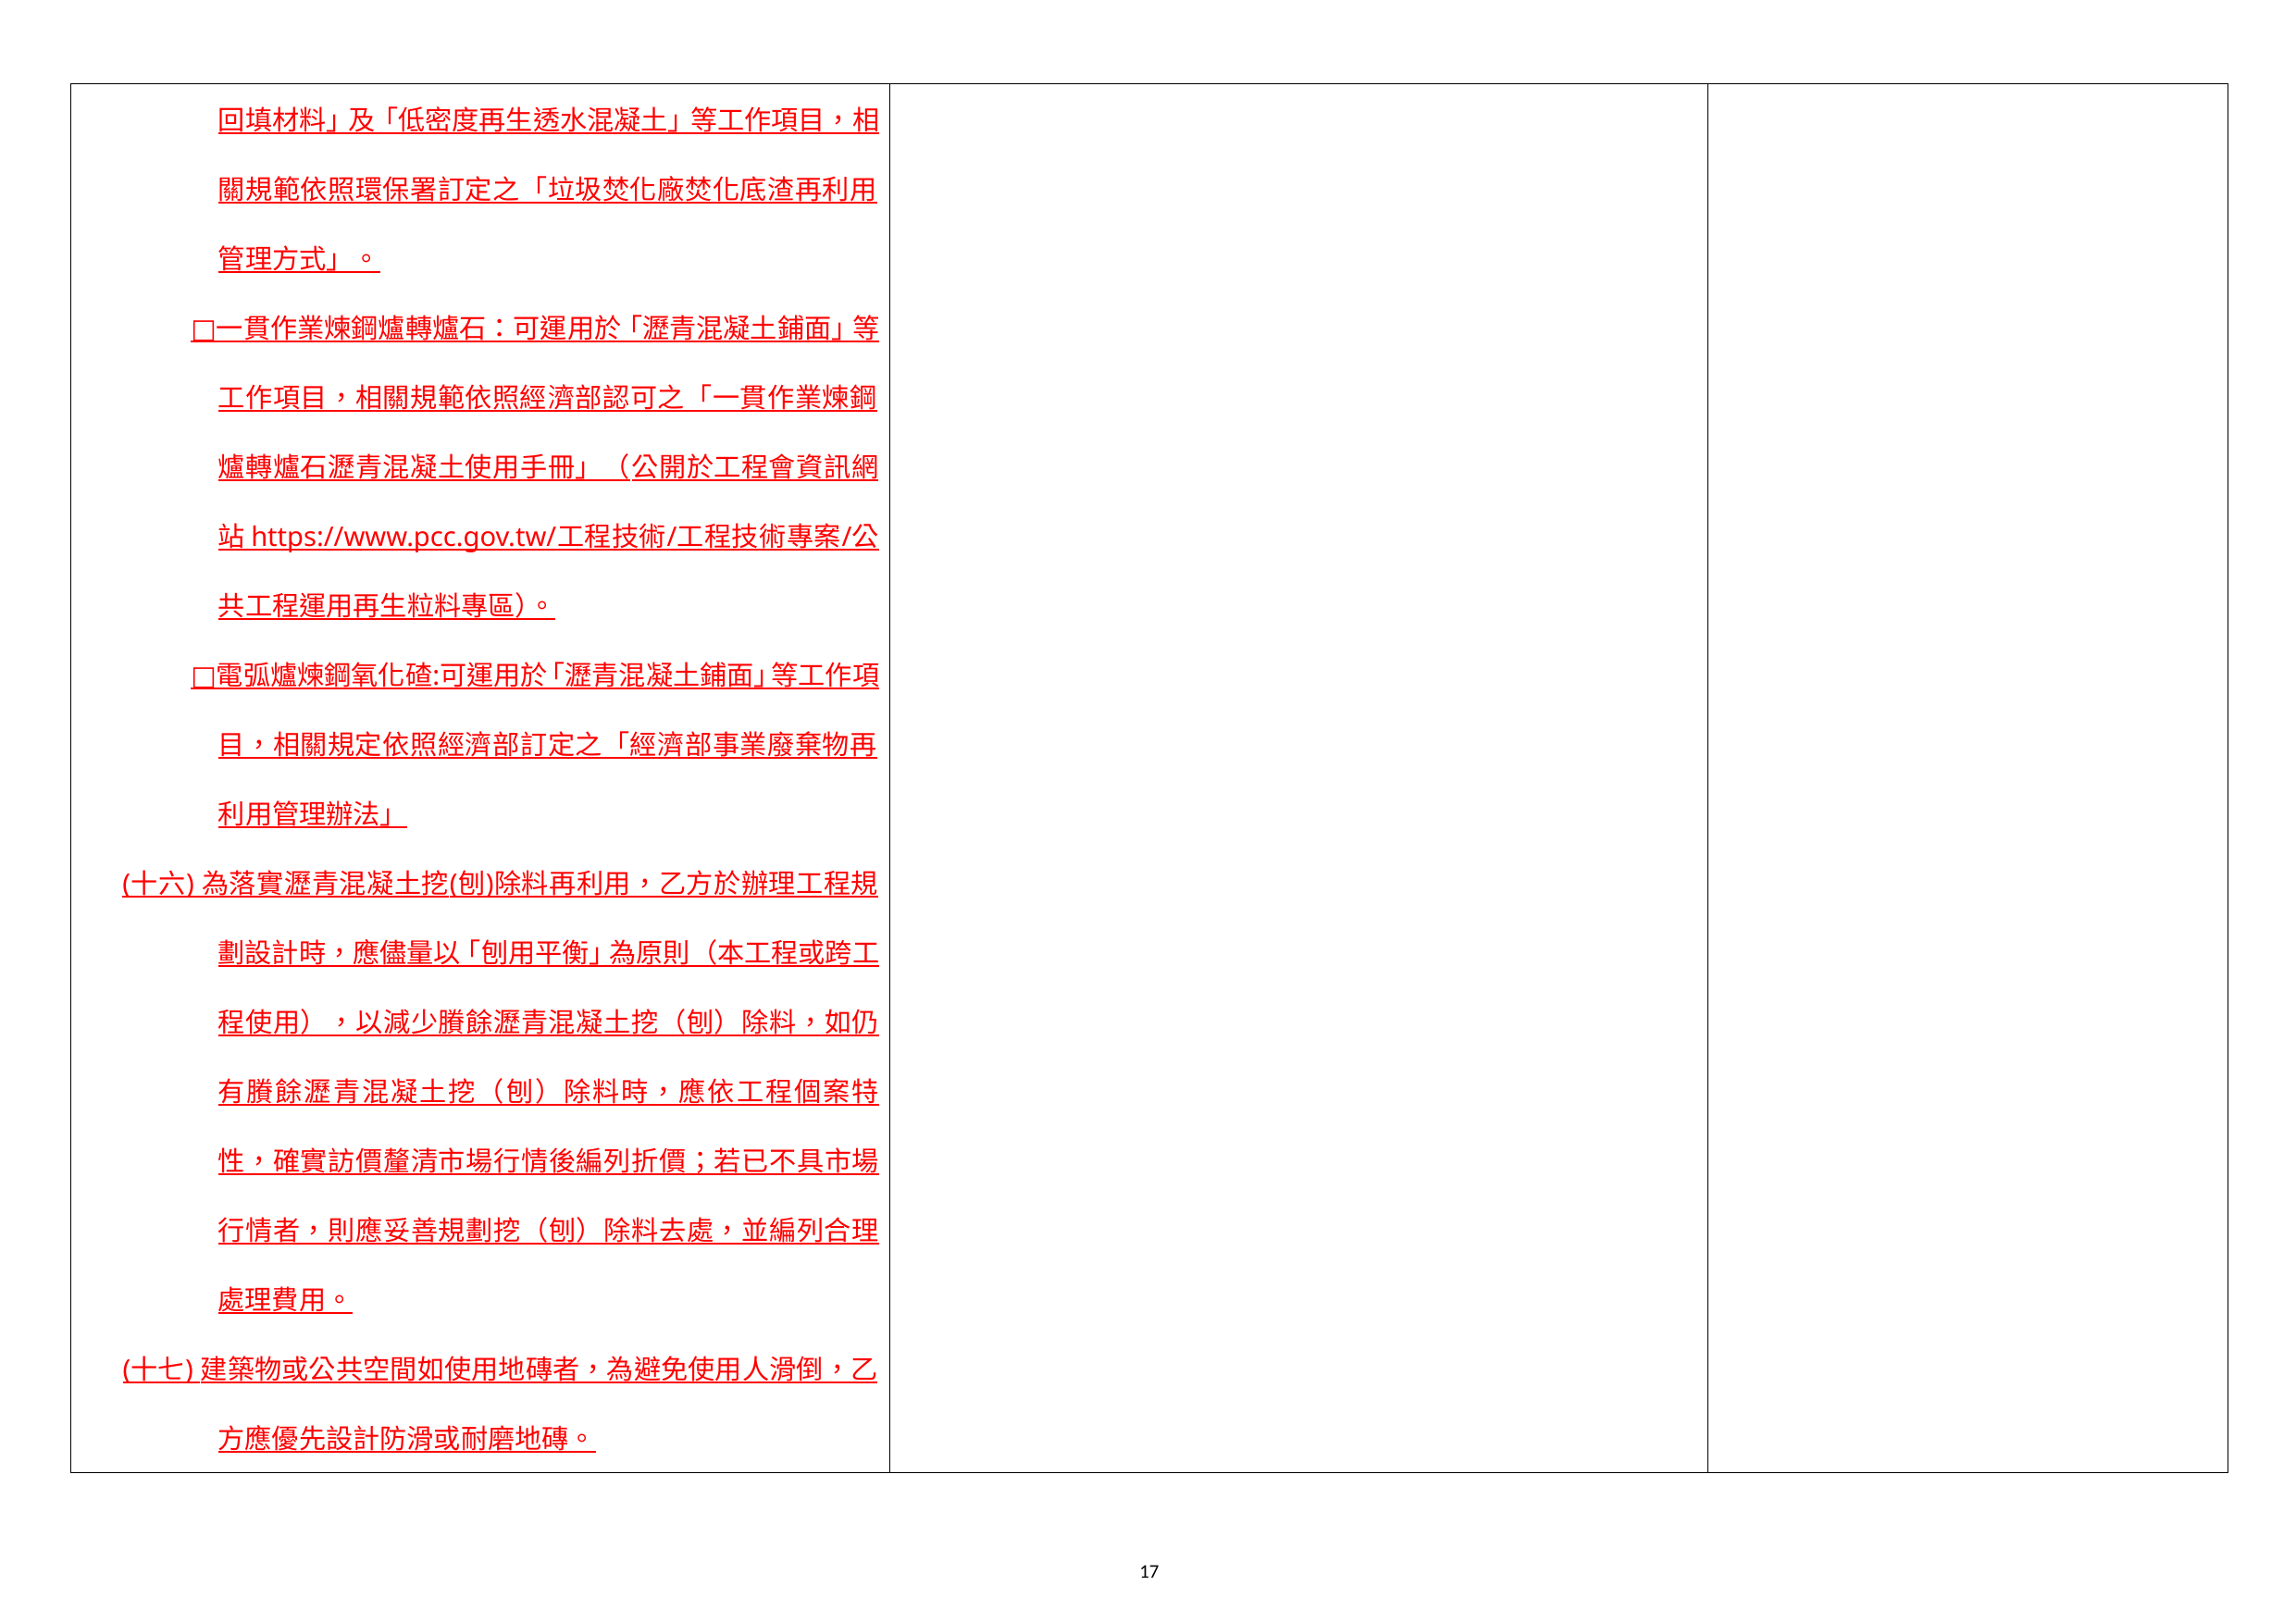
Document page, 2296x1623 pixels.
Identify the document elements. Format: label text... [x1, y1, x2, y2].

table_cell 第八條 履約管理 …… 八、 轉包及分包： (一) 乙方不得將契約轉包。乙方亦不得以不具備履行契約分包事項能力、未依法登記或設立，或依採購法第一百零三條規定不得參加投標或作為決標對象或作為分包廠商之廠商為分包廠商。 …… (六) 前款轉包廠商與乙方對甲方負連帶履行及賠償責任。再轉包者，亦同。 …… 十四、 本案委託技術服務範圍若包括監造者，乙方應依「經濟部水利署工程監造注意事項」（附錄1）、「經濟部水利署暨所屬機關委託監造之工程專案管理注意事項」（附錄2）及「公共工程施工品質管理作業要點」規定辦理。 …… 十七、其他： 乙方所提出之圖樣及書表內如涉及施工期間之交通維持及安全衛生設施經費者，應以量化方式編列。 …… (四) 如係辦理公有新建建築物，其工程預算達新臺幣5千萬元以上者，建築工程於申報一樓樓版勘驗時，應同時檢附合格級以上候選綠建築證書；工程契約約定由施工廠商負責取得綠建築標章者(如約定為乙方辦理者，招標時由甲方於第2條附件一第2款第4目之(7)勾選)，於工程驗收合格並取得合格級以上綠建築標章後，始得發給工程結算驗收證明書。但工程驗收合格而未能取得綠建築標章，其經甲方確認非可歸責於施工廠商者，仍得發給工程結算驗收證明書；另乙方於辦理變更設計，應併同檢討與申請變更候選綠建築證書。 (五) 如係辦理公有新建建築物，建築物使用類組符合內政部「公有建築物申請智慧建築標章適用範圍表」規定，且工程預算達新臺幣2億元以上者，除應符合前目候選綠建築證書及綠建築標章之取得要求外，建築工程於申報一樓樓版勘驗時，應同時檢附合格級以上候選智慧建築證書；工程契約約定由施工廠商負責取得智慧建築標章者(如約定為乙方辦理者，招標時由甲方於第2條附件一第2款第4目之(9)勾選)，於工程驗收合格並取得合格級以上智慧建築標章後，始得發給工程結算驗收證明書。但工程驗收合格而未能取得智慧建築標章，其經甲方確認非可歸責於施工廠商者，仍得發給工程結算驗收證明書；另乙方於辦理變更設計，應併同檢討與申請變更候選智慧建築證書。如屬國家機密之建築物，得免適用本目之約定。 (六) 如係辦理公有新建建築物，其工程預算未達新臺幣5千萬元者，自103年1月1日起，應通過日常節能與水資源2項指標，由乙方承辦建築師以自主檢查方式辦理，甲方必要時得委請各地建築師公會、內政部指定之綠建築標章評定專業機構或其他方式，於填發工程結算驗收證明書前完成確認。但符合下列情形之一者，得免依本目約定辦理： …… (七) 工程有土石方出土達5千立方公尺以上或需土達2萬立方公尺以上且符合計畫總工程預算達1億元以上或單一工程標案預算達2千萬元以上情形之一者，乙方應就圖樣及書表內有關土石方規劃設計內容及收容處理建議提出完整詳細之說明，送甲方審查（該說明書內容之提送及應用如附件）。 (八) 乙方履約內容涉及架設網站開放外界使用者，應依原行政院研究發展考核委員會（自103年1月22日調整為國家發展委員會）訂頒之無障礙網頁開發規範辦理。 …… □(十一) 其他：＿＿＿。(由甲方於招標時載明) [890, 84, 1707, 1472]
table_cell 回填材料」及「低密度再生透水混凝土」等工作項目，相關規範依照環保署訂定之「垃圾焚化廠焚化底渣再利用管理方式」。 □一貫作業煉鋼爐轉爐石：可運用於「瀝青混凝土鋪面」等工作項目，相關規範依照經濟部認可之「一貫作業煉鋼爐轉爐石瀝青混凝土使用手冊」（公開於工程會資訊網站https://www.pcc.gov.tw/工程技術/工程技術專案/公共工程運用再生粒料專區）。 □電弧爐煉鋼氧化碴:可運用於「瀝青混凝土鋪面」等工作項目，相關規定依照經濟部訂定之「經濟部事業廢棄物再利用管理辦法」 (十六) 為落實瀝青混凝土挖(刨)除料再利用，乙方於辦理工程規劃設計時，應儘量以「刨用平衡」為原則（本工程或跨工程使用），以減少賸餘瀝青混凝土挖（刨）除料，如仍有賸餘瀝青混凝土挖（刨）除料時，應依工程個案特性，確實訪價釐清市場行情後編列折價；若已不具市場行情者，則應妥善規劃挖（刨）除料去處，並編列合理處理費用。 (十七) 建築物或公共空間如使用地磚者，為避免使用人滑倒，乙方應優先設計防滑或耐磨地磚。 [71, 84, 889, 1472]
table_cell 第8款第1目、第6目及第17款第4目、第5目、第7目，酌修文字。(工程會1050615修訂) 參考工程會「公共工程技術服務契約範本」第8條第14款及本署監造注意事項第12條已有監造人力規定，修訂第14款。 配合環保署107年5月17日訂定「加強公共工程空氣污染及噪音防制管理要點」第5點規定，酌修第17款第1目。(工程會1080517修訂) 現已逾103年1月1日，爰第17款第6目酌修文字。(工程會1050615修訂) 配合內政部105年12月7日台內營字第1050816475號函修正「公共工程及公有建築工程營建剩餘土石方交換利用作業要點」第4點，修正第17款第7目。(工程會1060406修訂) 參照公共工程及公有建築工程營建設剩餘土石方交換利用作業要點第4點第1項，於第17款第7目增列土石方處理順序。(工程會1080517修訂) 100 年2 月1 日修正「身心障礙者權益保障法」第52條之2規定：「各級政府及其附屬機關（構）、學校所建置之網站，應通過第一優先等級以上之無障礙檢測，並取得認證標章（第1 項）。前項檢測標準、方式、頻率與認證標章核發辦法，由目的事業主管機關定之（第2 項）。」爰修正第17款第8目。(工程會1050615修訂) 配合勞動部103年12月30日修正「加強公共工程職業安全衛生管理作業要點」第12點第2項，增訂第17款第11目，工程會1050615修訂) 配合勞動部「加強公共工程職業安全衛生管理作業要點」第4點及第13點已明定，工程採購應審酌事項並覈實編列安全衛生經費，修正第17款第11目。(工程會1080517修訂) 參照公共工程施工品質管理作業要點第8點第2款至第4款，增訂第17款第12目。 (工程會1050615修訂) 配合本署監造注意事項第4條及第5條第3款，增列免提報監造計畫之規定及修訂各金額級距之監造計畫內容，修正第17款第12目，並將各工程級距名稱修正為金額表示。 以配合環保署「加強公共工程空氣污染及噪音防制管理要點」第4點及第10點要求，增訂第17款第13目。(工程會1080517修訂) 增訂第17款第14目，明定乙方編製工程預算書及招標文件相關資料，應依工程會「公共工程細目編碼編訂說明」辦理，其編碼正確率如未達規定之罰則，以提升編碼正確率。(工程會1080517修訂) 為推動再生粒料應用於公共工程，增訂第17款第15目。(工程會1080517修訂) 增訂第17款第16目，配合循環經濟政策，明訂瀝青混凝土挖(刨)除料再利用之原則。(工程會1080517修訂) 依內政部營建署107年1月26日營署建管字第1070005009號函之建議，增訂第17款第17目，以防範使用人滑倒。(工程會1080517修訂) 原第17款第11目移至第18目並移除選項框。(工程會1050615修訂) [1708, 84, 2228, 1472]
